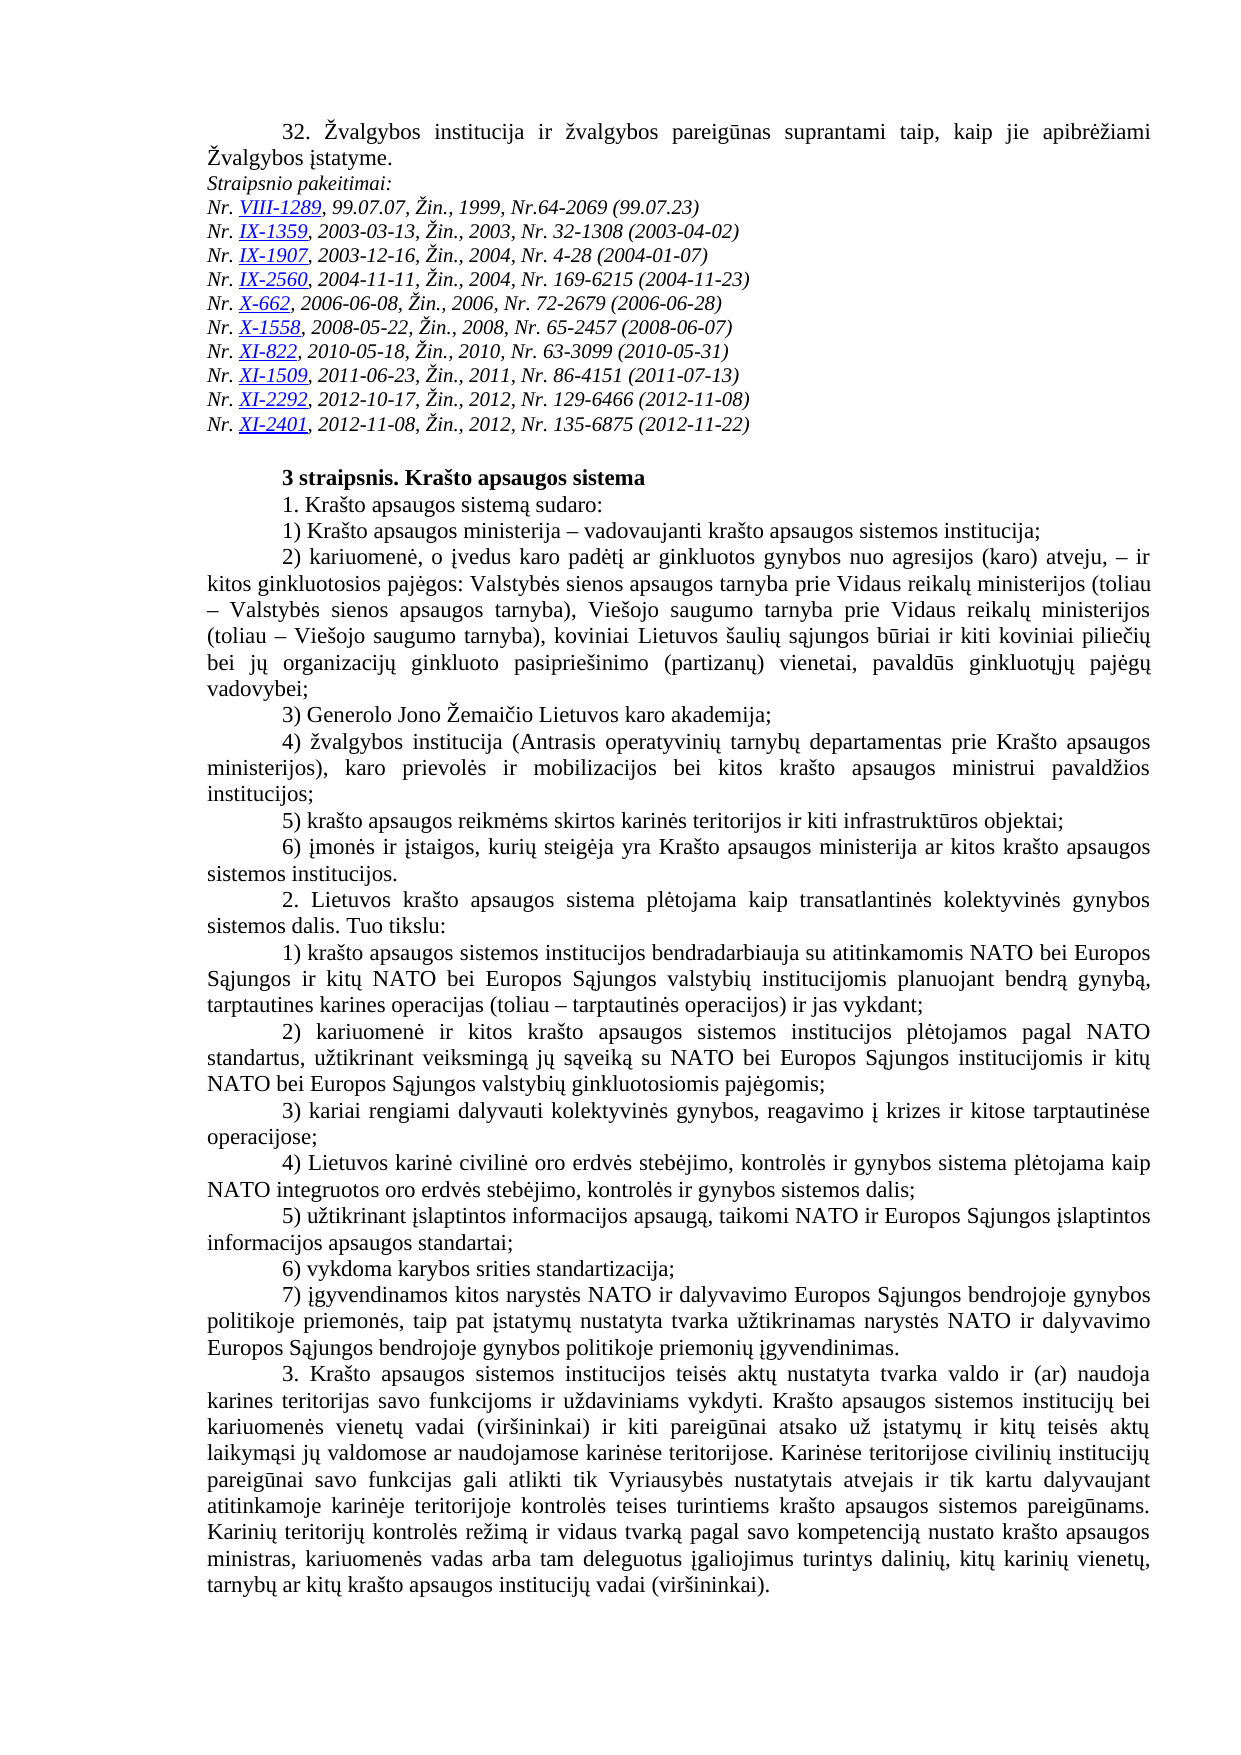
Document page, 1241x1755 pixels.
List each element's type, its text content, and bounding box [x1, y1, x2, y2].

text 3) Generolo Jono Žemaičio Lietuvos karo akademija; [207, 701, 1152, 728]
text 32. Žvalgybos institucija ir žvalgybos pareigūnas suprantami taip, kaip jie apibrėžiami Žvalgybos įstatyme. [207, 118, 1152, 171]
text Nr. XI-2292, 2012-10-17, Žin., 2012, Nr. 129-6466 (2012-11-08) [207, 387, 1152, 411]
text 2. Lietuvos krašto apsaugos sistema plėtojama kaip transatlantinės kolektyvinės gynybos sistemos dalis. Tuo tikslu: [207, 886, 1152, 939]
text 3. Krašto apsaugos sistemos institucijos teisės aktų nustatyta tvarka valdo ir (ar) naudoja karines teritorijas savo funkcijoms ir uždaviniams vykdyti. Krašto apsaugos sistemos institucijų bei kariuomenės vienetų vadai (viršininkai) ir kiti pareigūnai atsako už įstatymų ir kitų teisės aktų laikymąsi jų valdomose ar naudojamose karinėse teritorijose. Karinėse teritorijose civilinių institucijų pareigūnai savo funkcijas gali atlikti tik Vyriausybės nustatytais atvejais ir tik kartu dalyvaujant atitinkamoje karinėje teritorijoje kontrolės teises turintiems krašto apsaugos sistemos pareigūnams. Karinių teritorijų kontrolės režimą ir vidaus tvarką pagal savo kompetenciją nustato krašto apsaugos ministras, kariuomenės vadas arba tam deleguotus įgaliojimus turintys dalinių, kitų karinių vienetų, tarnybų ar kitų krašto apsaugos institucijų vadai (viršininkai). [207, 1360, 1152, 1597]
text 1) krašto apsaugos sistemos institucijos bendradarbiauja su atitinkamomis NATO bei Europos Sąjungos ir kitų NATO bei Europos Sąjungos valstybių institucijomis planuojant bendrą gynybą, tarptautines karines operacijas (toliau – tarptautinės operacijos) ir jas vykdant; [207, 939, 1152, 1018]
text 2) kariuomenė, o įvedus karo padėtį ar ginkluotos gynybos nuo agresijos (karo) atveju, – ir kitos ginkluotosios pajėgos: Valstybės sienos apsaugos tarnyba prie Vidaus reikalų ministerijos (toliau – Valstybės sienos apsaugos tarnyba), Viešojo saugumo tarnyba prie Vidaus reikalų ministerijos (toliau – Viešojo saugumo tarnyba), koviniai Lietuvos šaulių sąjungos būriai ir kiti koviniai piliečių bei jų organizacijų ginkluoto pasipriešinimo (partizanų) vienetai, pavaldūs ginkluotųjų pajėgų vadovybei; [207, 543, 1152, 701]
text Nr. XI-1509, 2011-06-23, Žin., 2011, Nr. 86-4151 (2011-07-13) [207, 363, 1152, 387]
text 5) užtikrinant įslaptintos informacijos apsaugą, taikomi NATO ir Europos Sąjungos įslaptintos informacijos apsaugos standartai; [207, 1202, 1152, 1255]
text 4) Lietuvos karinė civilinė oro erdvės stebėjimo, kontrolės ir gynybos sistema plėtojama kaip NATO integruotos oro erdvės stebėjimo, kontrolės ir gynybos sistemos dalis; [207, 1149, 1152, 1202]
text 5) krašto apsaugos reikmėms skirtos karinės teritorijos ir kiti infrastruktūros objektai; [207, 807, 1152, 833]
text Nr. X-662, 2006-06-08, Žin., 2006, Nr. 72-2679 (2006-06-28) [207, 291, 1152, 315]
text 4) žvalgybos institucija (Antrasis operatyvinių tarnybų departamentas prie Krašto apsaugos ministerijos), karo prievolės ir mobilizacijos bei kitos krašto apsaugos ministrui pavaldžios institucijos; [207, 728, 1152, 807]
text 6) įmonės ir įstaigos, kurių steigėja yra Krašto apsaugos ministerija ar kitos krašto apsaugos sistemos institucijos. [207, 833, 1152, 886]
text Nr. IX-1907, 2003-12-16, Žin., 2004, Nr. 4-28 (2004-01-07) [207, 243, 1152, 267]
text 3) kariai rengiami dalyvauti kolektyvinės gynybos, reagavimo į krizes ir kitose tarptautinėse operacijose; [207, 1097, 1152, 1149]
text Nr. VIII-1289, 99.07.07, Žin., 1999, Nr.64-2069 (99.07.23) [207, 195, 1152, 219]
text Nr. XI-822, 2010-05-18, Žin., 2010, Nr. 63-3099 (2010-05-31) [207, 339, 1152, 363]
text 1. Krašto apsaugos sistemą sudaro: [207, 491, 1152, 517]
text Nr. X-1558, 2008-05-22, Žin., 2008, Nr. 65-2457 (2008-06-07) [207, 315, 1152, 339]
text 1) Krašto apsaugos ministerija – vadovaujanti krašto apsaugos sistemos institucija; [207, 517, 1152, 543]
text Nr. IX-1359, 2003-03-13, Žin., 2003, Nr. 32-1308 (2003-04-02) [207, 219, 1152, 243]
text Straipsnio pakeitimai: [207, 171, 1152, 195]
text 6) vykdoma karybos srities standartizacija; [207, 1255, 1152, 1281]
text 7) įgyvendinamos kitos narystės NATO ir dalyvavimo Europos Sąjungos bendrojoje gynybos politikoje priemonės, taip pat įstatymų nustatyta tvarka užtikrinamas narystės NATO ir dalyvavimo Europos Sąjungos bendrojoje gynybos politikoje priemonių įgyvendinimas. [207, 1281, 1152, 1360]
text Nr. IX-2560, 2004-11-11, Žin., 2004, Nr. 169-6215 (2004-11-23) [207, 267, 1152, 291]
text 3 straipsnis. Krašto apsaugos sistema [207, 464, 1152, 491]
text Nr. XI-2401, 2012-11-08, Žin., 2012, Nr. 135-6875 (2012-11-22) [207, 411, 1152, 436]
text 2) kariuomenė ir kitos krašto apsaugos sistemos institucijos plėtojamos pagal NATO standartus, užtikrinant veiksmingą jų sąveiką su NATO bei Europos Sąjungos institucijomis ir kitų NATO bei Europos Sąjungos valstybių ginkluotosiomis pajėgomis; [207, 1018, 1152, 1097]
